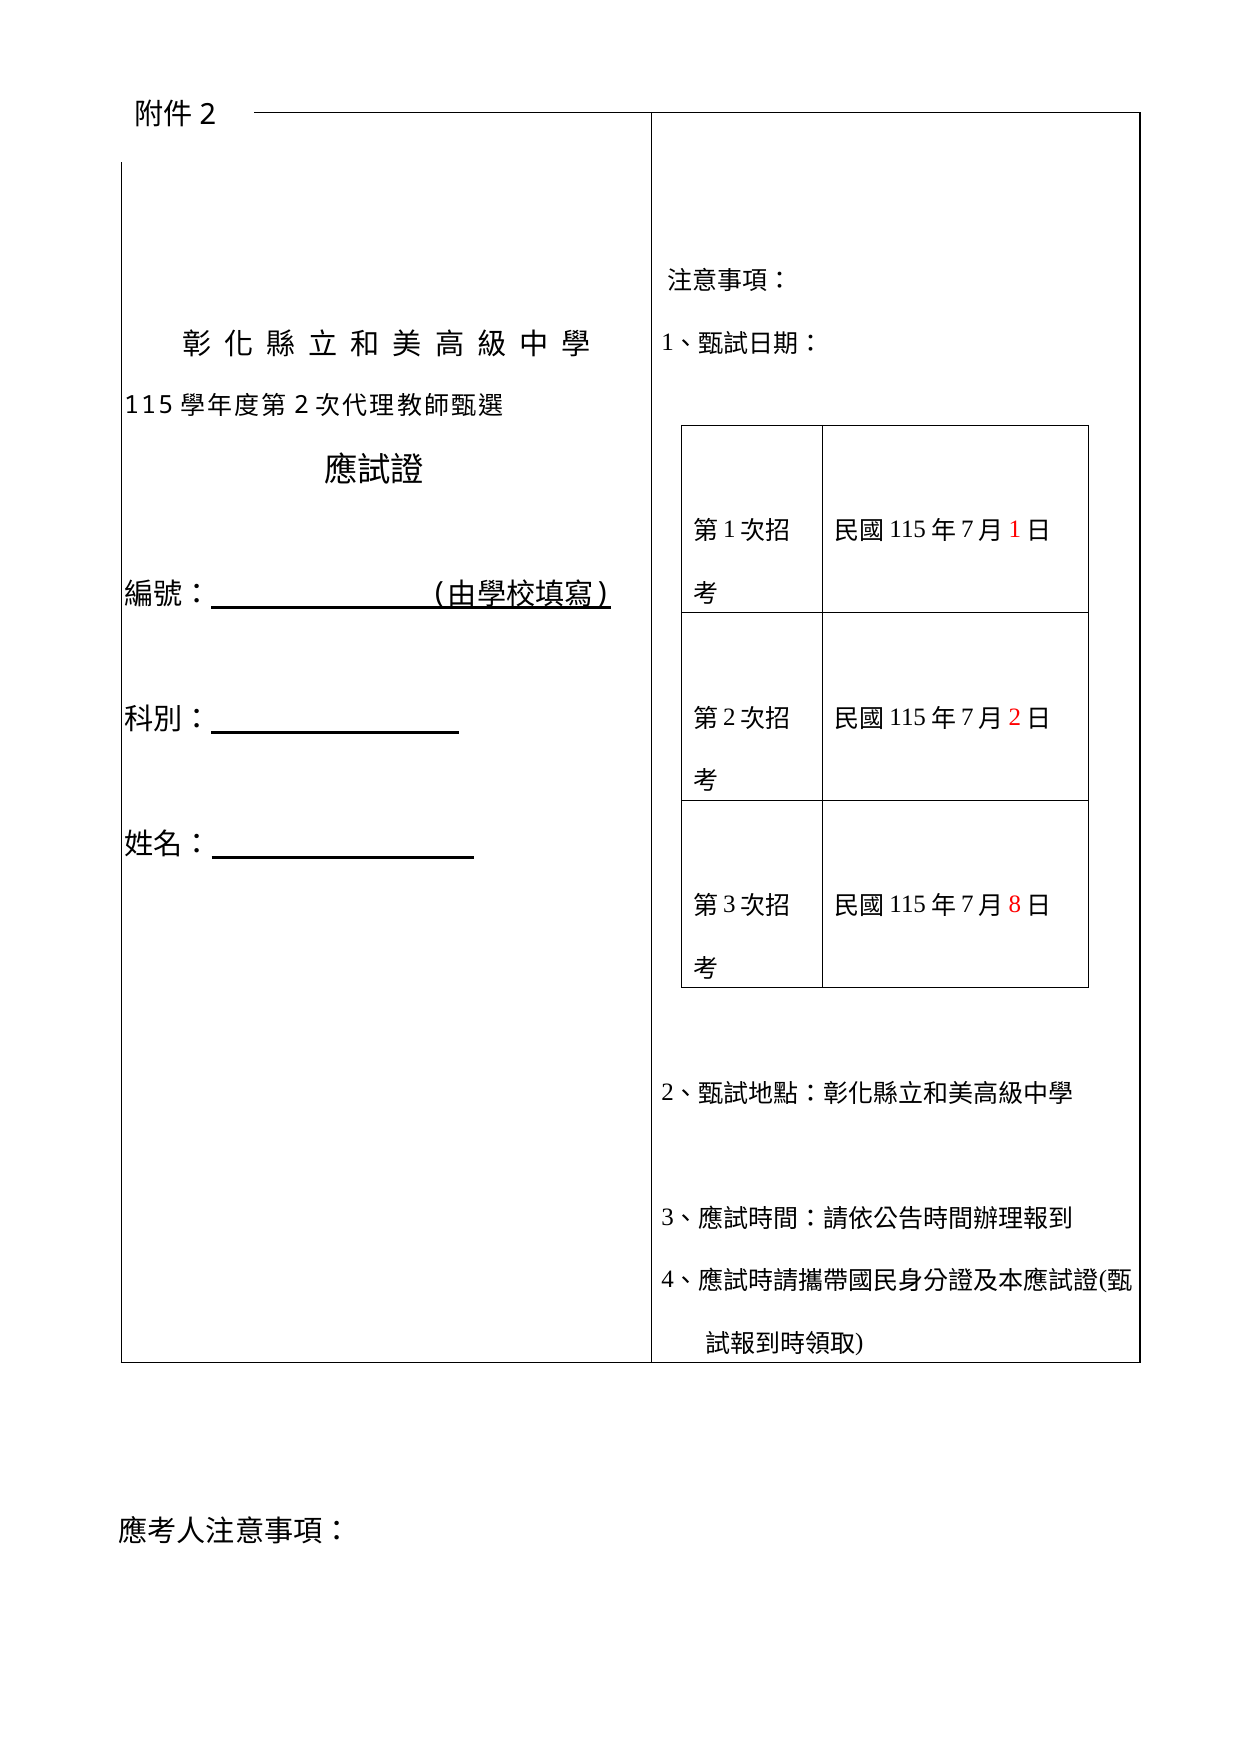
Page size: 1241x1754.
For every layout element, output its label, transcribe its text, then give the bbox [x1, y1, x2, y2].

table_header 民國115年7月1日 [823, 426, 1088, 612]
table_cell 民國115年7月8日 [823, 801, 1088, 987]
table_header 第1次招考 [682, 426, 822, 612]
table_cell 第2次招考 [682, 613, 822, 800]
text 應考人注意事項： [118, 1487, 1122, 1550]
table_cell 第3次招考 [682, 801, 822, 987]
table_header 彰化縣立和美高級中學 115學年度第2次代理教師甄選 應試證 編號： (由學校填寫) 科別： 姓名： [119, 84, 651, 1362]
table_cell 民國115年7月2日 [823, 613, 1088, 800]
table_header 注意事項： 1、甄試日期： 2、甄試地點：彰化縣立和美高級中學 3、應試時間：請依公告時間辦理報到 4、應試時請攜帶國民身分證及本應試證(甄試報到時領取) [652, 113, 1139, 1362]
